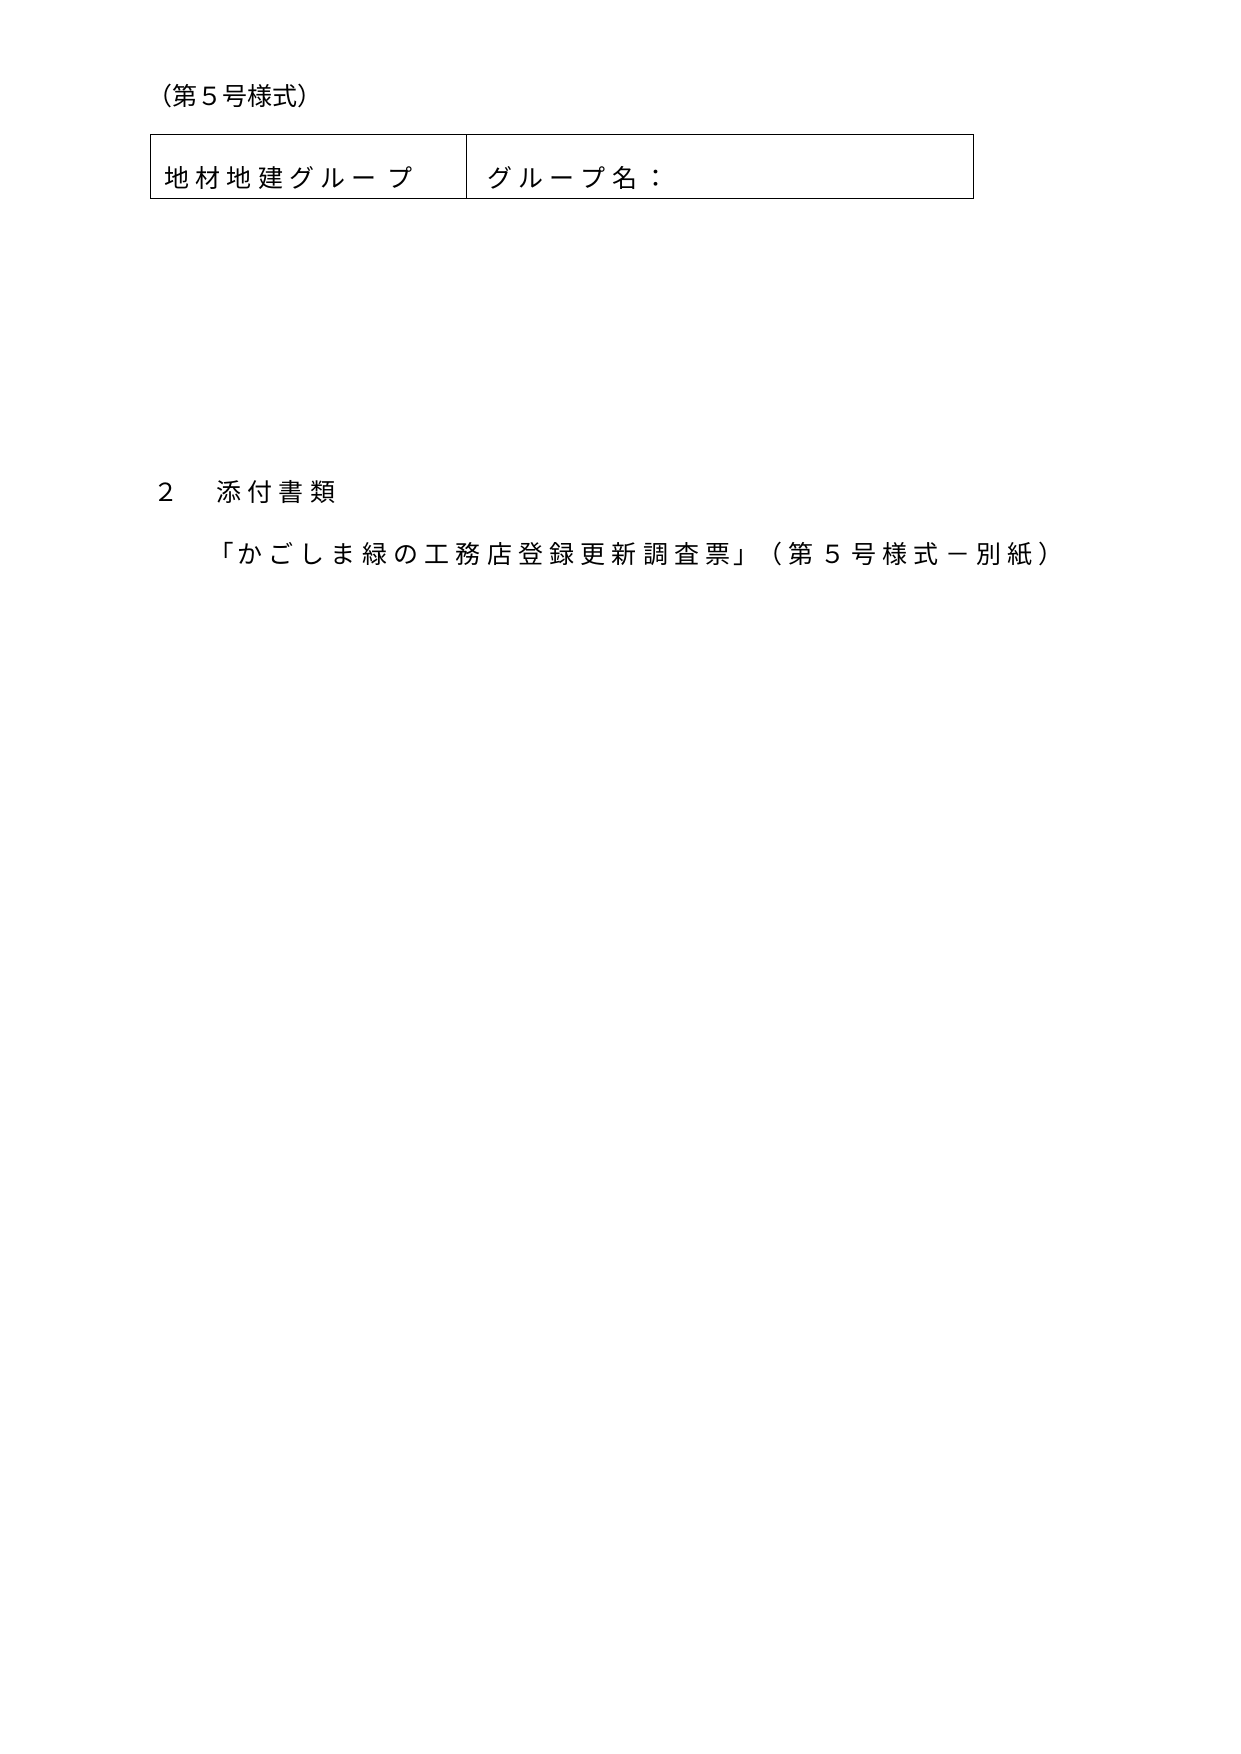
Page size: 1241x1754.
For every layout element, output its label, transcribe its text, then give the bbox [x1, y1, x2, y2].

text ｢かごしま緑の工務店登録更新調査票｣（第５号様式－別紙） [151, 511, 1119, 574]
table_cell グループ名： [467, 135, 973, 198]
text ２ 添付書類 [151, 449, 1119, 511]
table_cell 地材地建グループ [151, 135, 466, 198]
